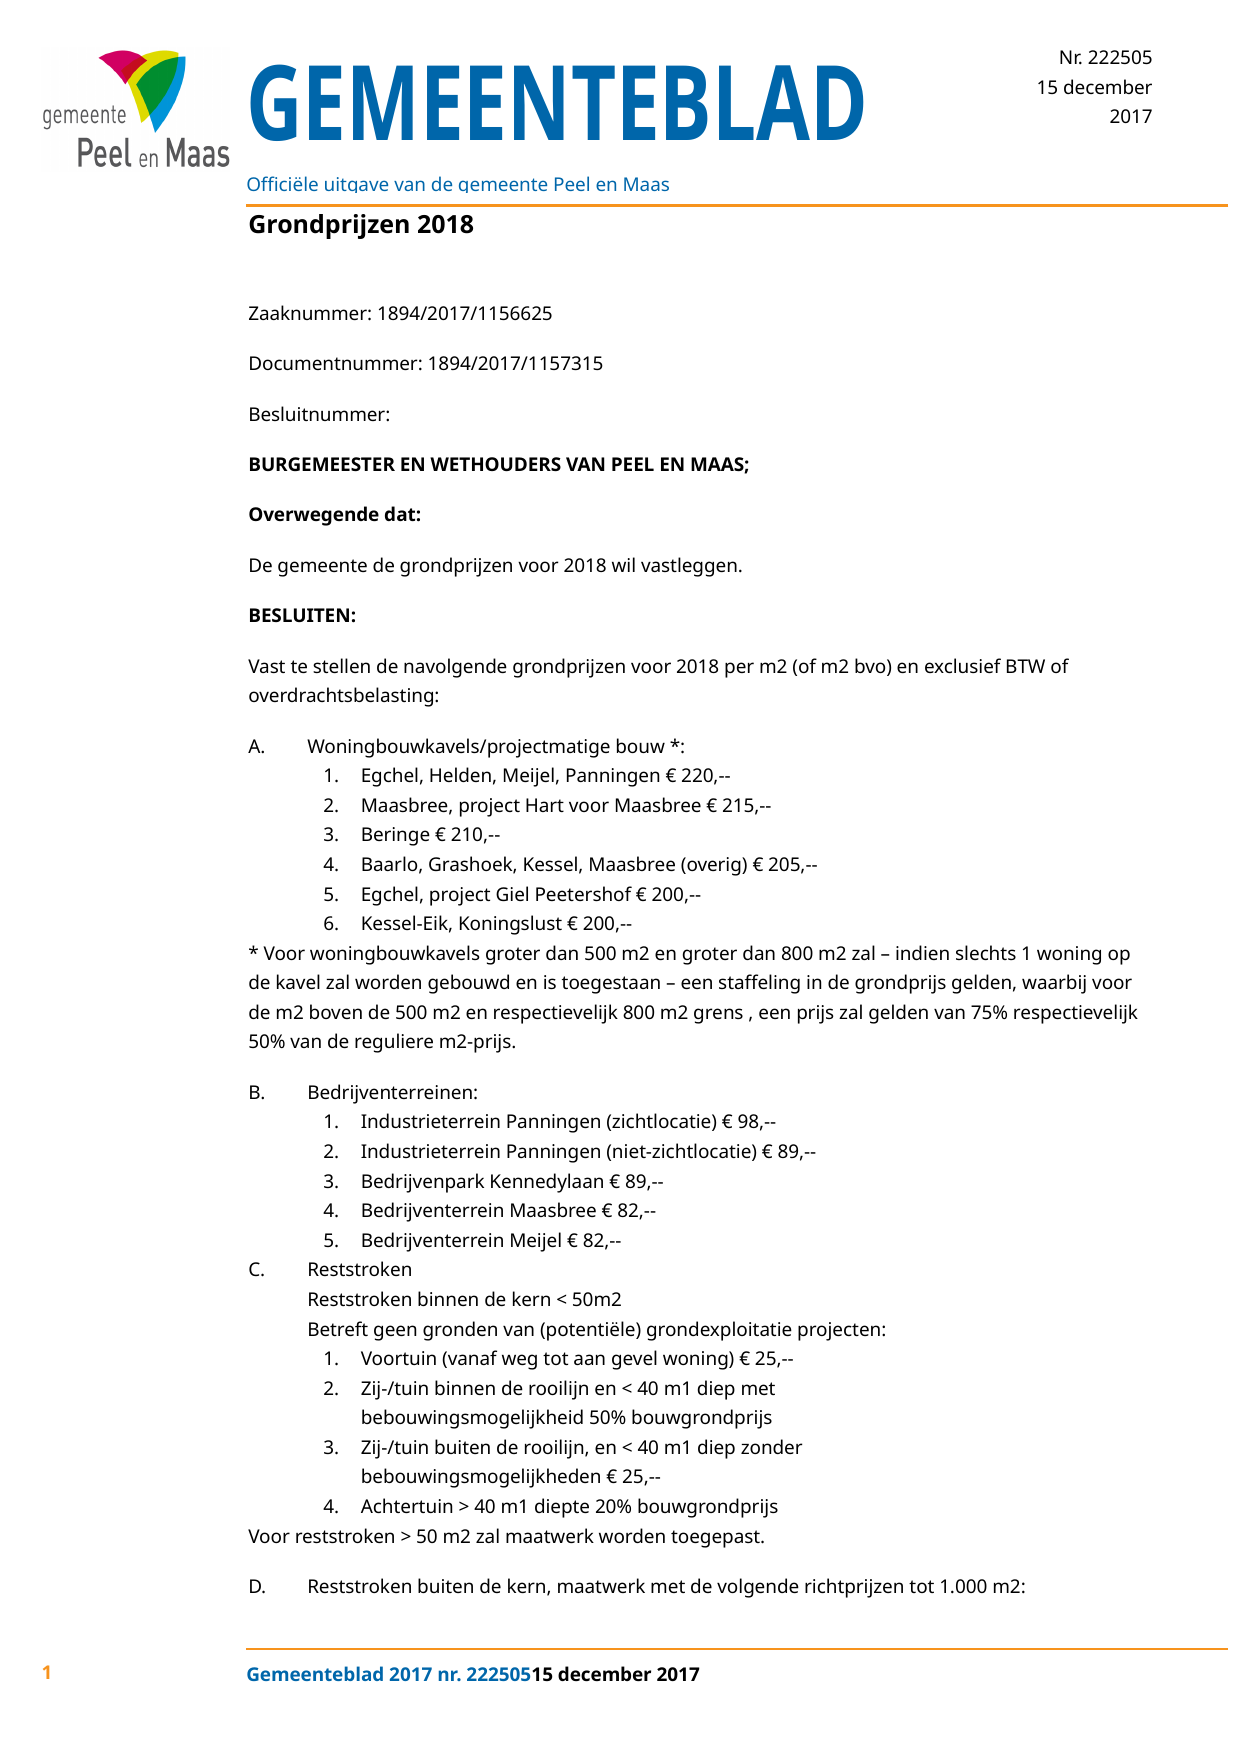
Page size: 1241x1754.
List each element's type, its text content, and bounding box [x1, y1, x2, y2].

text Grondprijzen 2018 [248, 207, 1152, 241]
list Reststroken [248, 1257, 1152, 1282]
list Bedrijventerrein Meijel € 82,-- [323, 1227, 1152, 1253]
text Voor reststroken > 50 m2 zal maatwerk worden toegepast. [248, 1523, 1152, 1548]
list Beringe € 210,-- [323, 822, 1152, 847]
text Overwegende dat: [248, 502, 1152, 527]
picture [41, 47, 231, 172]
text Documentnummer: 1894/2017/1157315 [248, 350, 1152, 376]
text De gemeente de grondprijzen voor 2018 wil vastleggen. [248, 552, 1152, 578]
list Egchel, project Giel Peetershof € 200,-- [323, 881, 1152, 906]
text Vast te stellen de navolgende grondprijzen voor 2018 per m2 (of m2 bvo) en exclusief BTW of overdrachtsbelasting: [248, 653, 1152, 708]
text Besluitnummer: [248, 401, 1152, 426]
text Zaaknummer: 1894/2017/1156625 [248, 300, 1152, 326]
list Zij-/tuin binnen de rooilijn en < 40 m1 diep met [323, 1375, 1152, 1401]
list Kessel-Eik, Koningslust € 200,-- [323, 910, 1152, 936]
list bebouwingsmogelijkheid 50% bouwgrondprijs [323, 1404, 1152, 1430]
text BURGEMEESTER EN WETHOUDERS VAN PEEL EN MAAS; [248, 451, 1152, 477]
list Bedrijvenpark Kennedylaan € 89,-- [323, 1168, 1152, 1193]
list Industrieterrein Panningen (niet-zichtlocatie) € 89,-- [323, 1138, 1152, 1164]
list bebouwingsmogelijkheden € 25,-- [323, 1464, 1152, 1489]
list Egchel, Helden, Meijel, Panningen € 220,-- [323, 762, 1152, 788]
list Baarlo, Grashoek, Kessel, Maasbree (overig) € 205,-- [323, 851, 1152, 877]
list Achtertuin > 40 m1 diepte 20% bouwgrondprijs [323, 1493, 1152, 1519]
list Reststroken binnen de kern < 50m2 [248, 1286, 1152, 1312]
list Betreft geen gronden van (potentiële) grondexploitatie projecten: [248, 1316, 1152, 1341]
list Maasbree, project Hart voor Maasbree € 215,-- [323, 792, 1152, 818]
list Woningbouwkavels/projectmatige bouw *: [248, 733, 1152, 758]
list Industrieterrein Panningen (zichtlocatie) € 98,-- [323, 1109, 1152, 1134]
list Reststroken buiten de kern, maatwerk met de volgende richtprijzen tot 1.000 m2: [248, 1573, 1152, 1599]
list Bedrijventerrein Maasbree € 82,-- [323, 1197, 1152, 1223]
list Bedrijventerreinen: [248, 1079, 1152, 1105]
text * Voor woningbouwkavels groter dan 500 m2 en groter dan 800 m2 zal – indien slechts 1 woning op de kavel zal worden gebouwd en is toegestaan – een staffeling in de grondprijs gelden, waarbij voor de m2 boven de 500 m2 en respectievelijk 800 m2 grens , een prijs zal gelden van 75% respectievelijk 50% van de reguliere m2-prijs. [248, 940, 1152, 1054]
list Voortuin (vanaf weg tot aan gevel woning) € 25,-- [323, 1345, 1152, 1371]
text BESLUITEN: [248, 602, 1152, 628]
list Zij-/tuin buiten de rooilijn, en < 40 m1 diep zonder [323, 1434, 1152, 1460]
